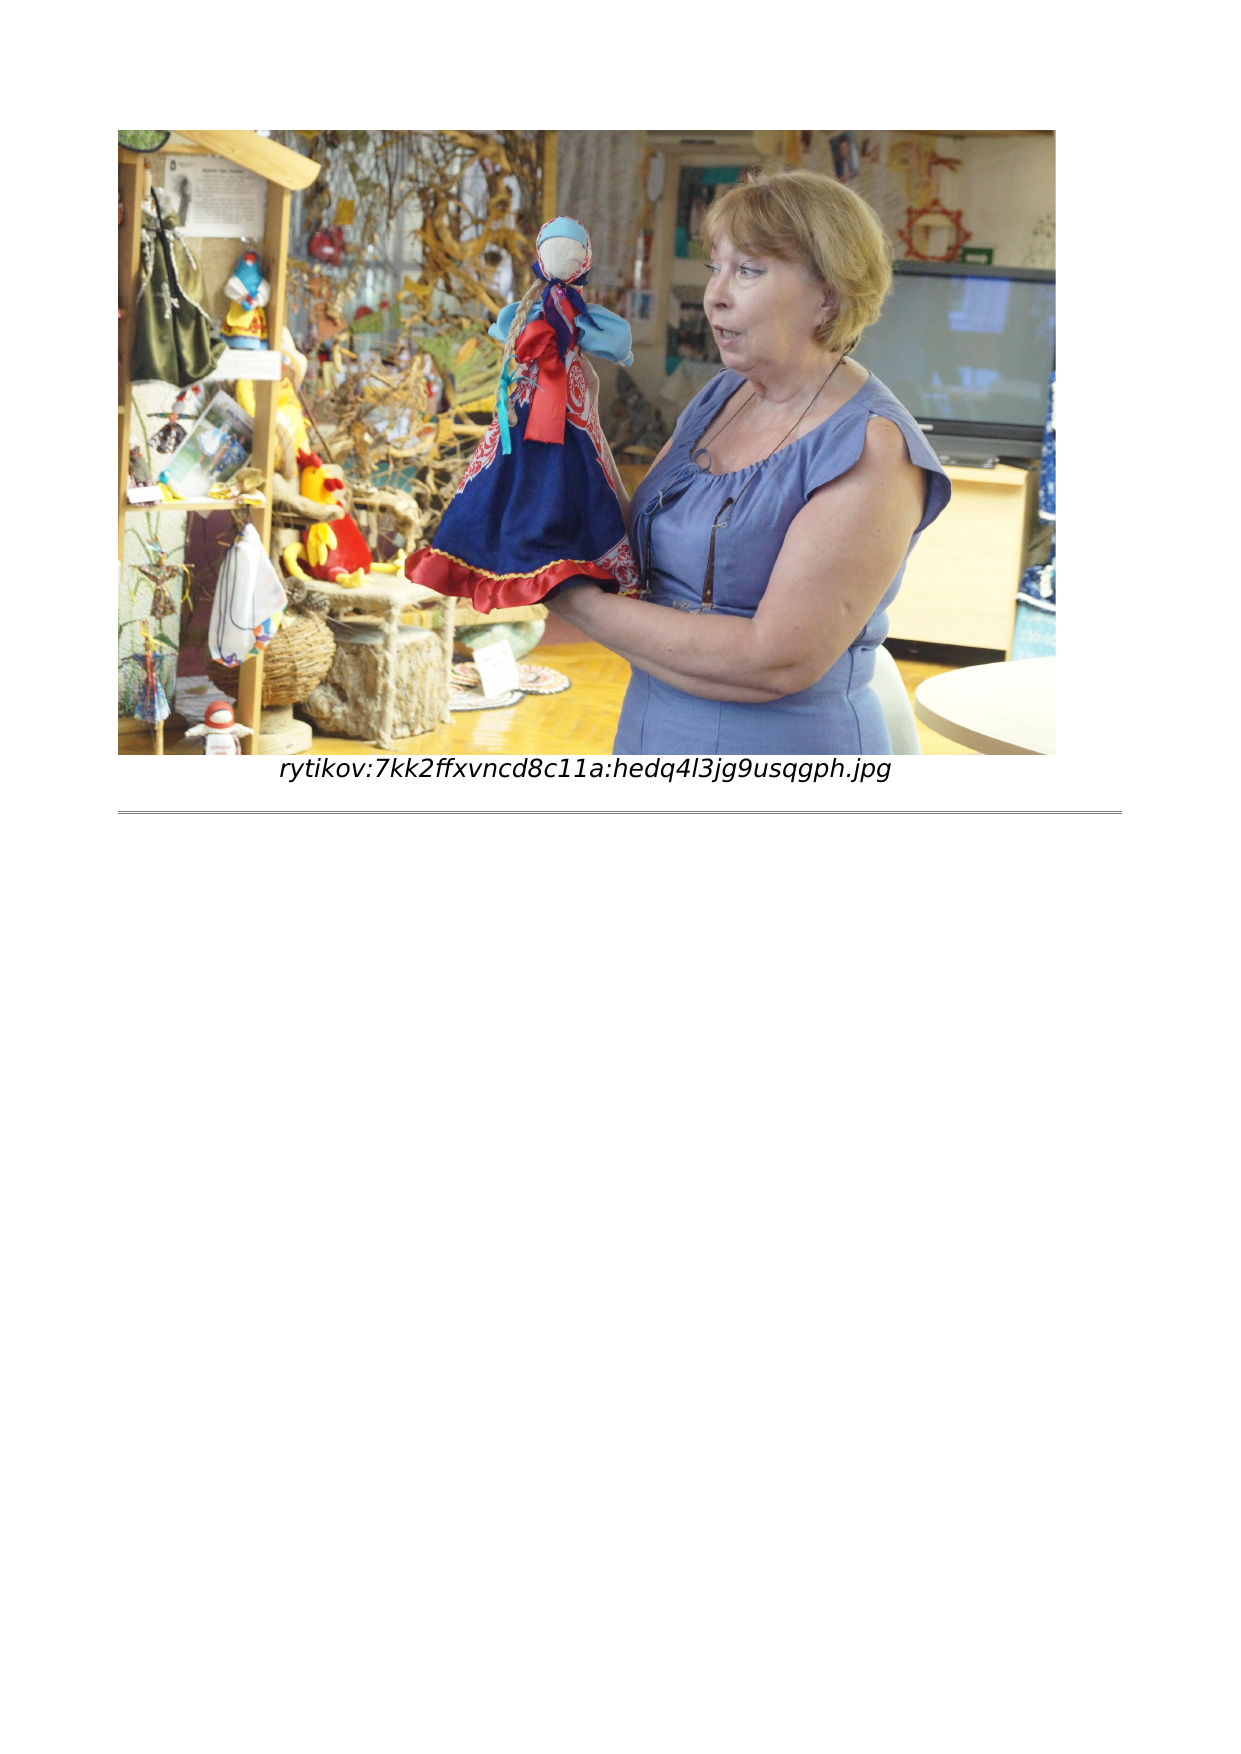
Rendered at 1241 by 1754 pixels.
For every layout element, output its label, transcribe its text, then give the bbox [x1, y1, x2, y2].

text rytikov:7kk2ffxvncd8c11a:hedq4l3jg9usqgph.jpg [118, 755, 1056, 784]
picture [118, 130, 1056, 755]
